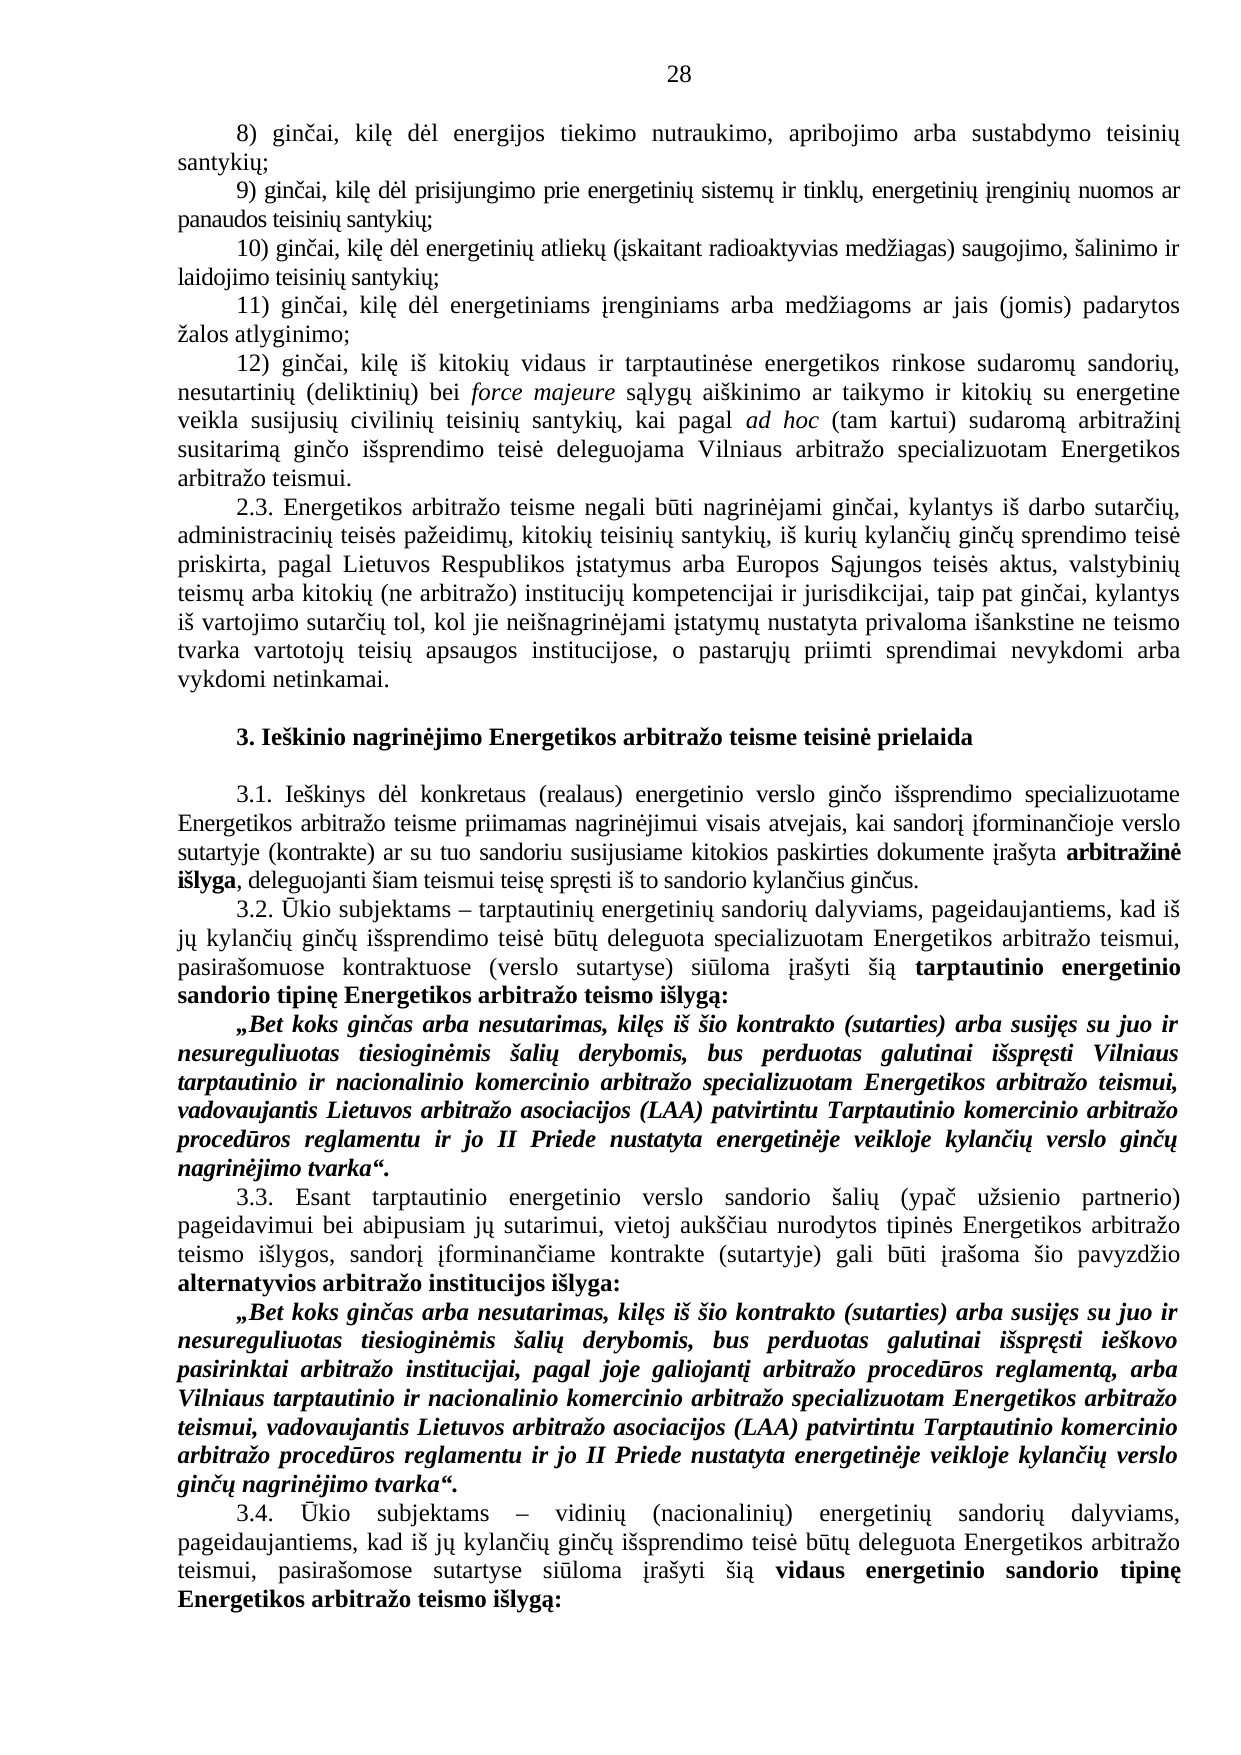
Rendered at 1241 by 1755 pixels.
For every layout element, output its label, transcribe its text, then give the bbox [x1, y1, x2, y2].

text 8) ginčai, kilę dėl energijos tiekimo nutraukimo, apribojimo arba sustabdymo teisinių santykių; [177, 118, 1181, 176]
text „Bet koks ginčas arba nesutarimas, kilęs iš šio kontrakto (sutarties) arba susijęs su juo ir nesureguliuotas tiesioginėmis šalių derybomis, bus perduotas galutinai išspręsti Vilniaus tarptautinio ir nacionalinio komercinio arbitražo specializuotam Energetikos arbitražo teismui, vadovaujantis Lietuvos arbitražo asociacijos (LAA) patvirtintu Tarptautinio komercinio arbitražo procedūros reglamentu ir jo II Priede nustatyta energetinėje veikloje kylančių verslo ginčų nagrinėjimo tvarka“. [177, 1009, 1181, 1182]
text „Bet koks ginčas arba nesutarimas, kilęs iš šio kontrakto (sutarties) arba susijęs su juo ir nesureguliuotas tiesioginėmis šalių derybomis, bus perduotas galutinai išspręsti ieškovo pasirinktai arbitražo institucijai, pagal joje galiojantį arbitražo procedūros reglamentą, arba Vilniaus tarptautinio ir nacionalinio komercinio arbitražo specializuotam Energetikos arbitražo teismui, vadovaujantis Lietuvos arbitražo asociacijos (LAA) patvirtintu Tarptautinio komercinio arbitražo procedūros reglamentu ir jo II Priede nustatyta energetinėje veikloje kylančių verslo ginčų nagrinėjimo tvarka“. [177, 1297, 1181, 1498]
text 3.2. Ūkio subjektams – tarptautinių energetinių sandorių dalyviams, pageidaujantiems, kad iš jų kylančių ginčų išsprendimo teisė būtų deleguota specializuotam Energetikos arbitražo teismui, pasirašomuose kontraktuose (verslo sutartyse) siūloma įrašyti šią tarptautinio energetinio sandorio tipinę Energetikos arbitražo teismo išlygą: [177, 894, 1181, 1009]
text 3.1. Ieškinys dėl konkretaus (realaus) energetinio verslo ginčo išsprendimo specializuotame Energetikos arbitražo teisme priimamas nagrinėjimui visais atvejais, kai sandorį įforminančioje verslo sutartyje (kontrakte) ar su tuo sandoriu susijusiame kitokios paskirties dokumente įrašyta arbitražinė išlyga, deleguojanti šiam teismui teisę spręsti iš to sandorio kylančius ginčus. [177, 779, 1181, 894]
text 9) ginčai, kilę dėl prisijungimo prie energetinių sistemų ir tinklų, energetinių įrenginių nuomos ar panaudos teisinių santykių; [177, 176, 1181, 233]
text 10) ginčai, kilę dėl energetinių atliekų (įskaitant radioaktyvias medžiagas) saugojimo, šalinimo ir laidojimo teisinių santykių; [177, 233, 1181, 291]
text 3. Ieškinio nagrinėjimo Energetikos arbitražo teisme teisinė prielaida [177, 722, 1181, 751]
text 11) ginčai, kilę dėl energetiniams įrenginiams arba medžiagoms ar jais (jomis) padarytos žalos atlyginimo; [177, 291, 1181, 348]
text 3.3. Esant tarptautinio energetinio verslo sandorio šalių (ypač užsienio partnerio) pageidavimui bei abipusiam jų sutarimui, vietoj aukščiau nurodytos tipinės Energetikos arbitražo teismo išlygos, sandorį įforminančiame kontrakte (sutartyje) gali būti įrašoma šio pavyzdžio alternatyvios arbitražo institucijos išlyga: [177, 1182, 1181, 1297]
text 3.4. Ūkio subjektams – vidinių (nacionalinių) energetinių sandorių dalyviams, pageidaujantiems, kad iš jų kylančių ginčų išsprendimo teisė būtų deleguota Energetikos arbitražo teismui, pasirašomose sutartyse siūloma įrašyti šią vidaus energetinio sandorio tipinę Energetikos arbitražo teismo išlygą: [177, 1498, 1181, 1613]
text 12) ginčai, kilę iš kitokių vidaus ir tarptautinėse energetikos rinkose sudaromų sandorių, nesutartinių (deliktinių) bei force majeure sąlygų aiškinimo ar taikymo ir kitokių su energetine veikla susijusių civilinių teisinių santykių, kai pagal ad hoc (tam kartui) sudaromą arbitražinį susitarimą ginčo išsprendimo teisė deleguojama Vilniaus arbitražo specializuotam Energetikos arbitražo teismui. [177, 348, 1181, 492]
text 2.3. Energetikos arbitražo teisme negali būti nagrinėjami ginčai, kylantys iš darbo sutarčių, administracinių teisės pažeidimų, kitokių teisinių santykių, iš kurių kylančių ginčų sprendimo teisė priskirta, pagal Lietuvos Respublikos įstatymus arba Europos Sąjungos teisės aktus, valstybinių teismų arba kitokių (ne arbitražo) institucijų kompetencijai ir jurisdikcijai, taip pat ginčai, kylantys iš vartojimo sutarčių tol, kol jie neišnagrinėjami įstatymų nustatyta privaloma išankstine ne teismo tvarka vartotojų teisių apsaugos institucijose, o pastarųjų priimti sprendimai nevykdomi arba vykdomi netinkamai. [177, 492, 1181, 693]
